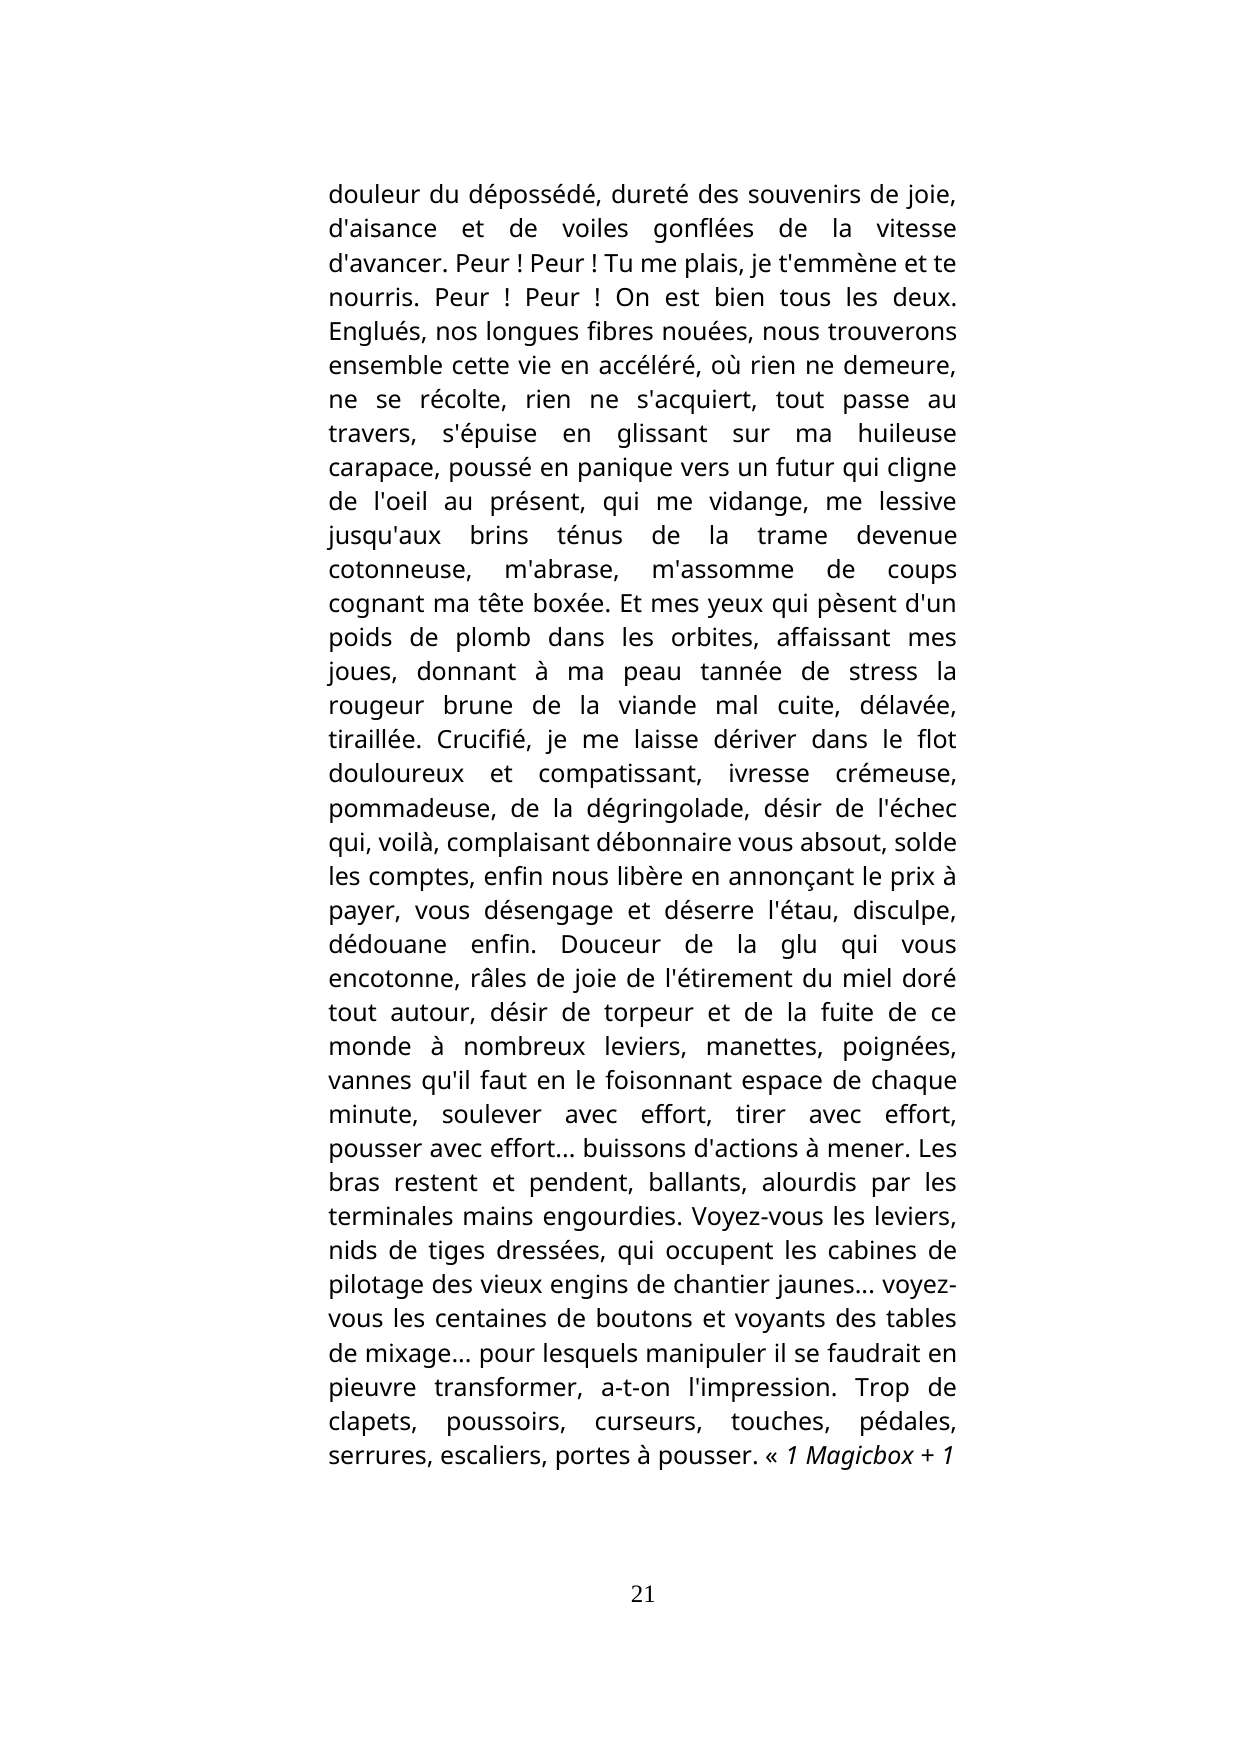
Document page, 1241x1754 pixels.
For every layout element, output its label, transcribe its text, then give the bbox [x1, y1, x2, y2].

text douleur du dépossédé, dureté des souvenirs de joie, d'aisance et de voiles gonflées de la vitesse d'avancer. Peur ! Peur ! Tu me plais, je t'emmène et te nourris. Peur ! Peur ! On est bien tous les deux. Englués, nos longues fibres nouées, nous trouverons ensemble cette vie en accéléré, où rien ne demeure, ne se récolte, rien ne s'acquiert, tout passe au travers, s'épuise en glissant sur ma huileuse carapace, poussé en panique vers un futur qui cligne de l'oeil au présent, qui me vidange, me lessive jusqu'aux brins ténus de la trame devenue cotonneuse, m'abrase, m'assomme de coups cognant ma tête boxée. Et mes yeux qui pèsent d'un poids de plomb dans les orbites, affaissant mes joues, donnant à ma peau tannée de stress la rougeur brune de la viande mal cuite, délavée, tiraillée. Crucifié, je me laisse dériver dans le flot douloureux et compatissant, ivresse crémeuse, pommadeuse, de la dégringolade, désir de l'échec qui, voilà, complaisant débonnaire vous absout, solde les comptes, enfin nous libère en annonçant le prix à payer, vous désengage et déserre l'étau, disculpe, dédouane enfin. Douceur de la glu qui vous encotonne, râles de joie de l'étirement du miel doré tout autour, désir de torpeur et de la fuite de ce monde à nombreux leviers, manettes, poignées, vannes qu'il faut en le foisonnant espace de chaque minute, soulever avec effort, tirer avec effort, pousser avec effort... buissons d'actions à mener. Les bras restent et pendent, ballants, alourdis par les terminales mains engourdies. Voyez-vous les leviers, nids de tiges dressées, qui occupent les cabines de pilotage des vieux engins de chantier jaunes... voyez-vous les centaines de boutons et voyants des tables de mixage... pour lesquels manipuler il se faudrait en pieuvre transformer, a-t-on l'impression. Trop de clapets, poussoirs, curseurs, touches, pédales, serrures, escaliers, portes à pousser. « 1 Magicbox + 1 [328, 177, 958, 1471]
